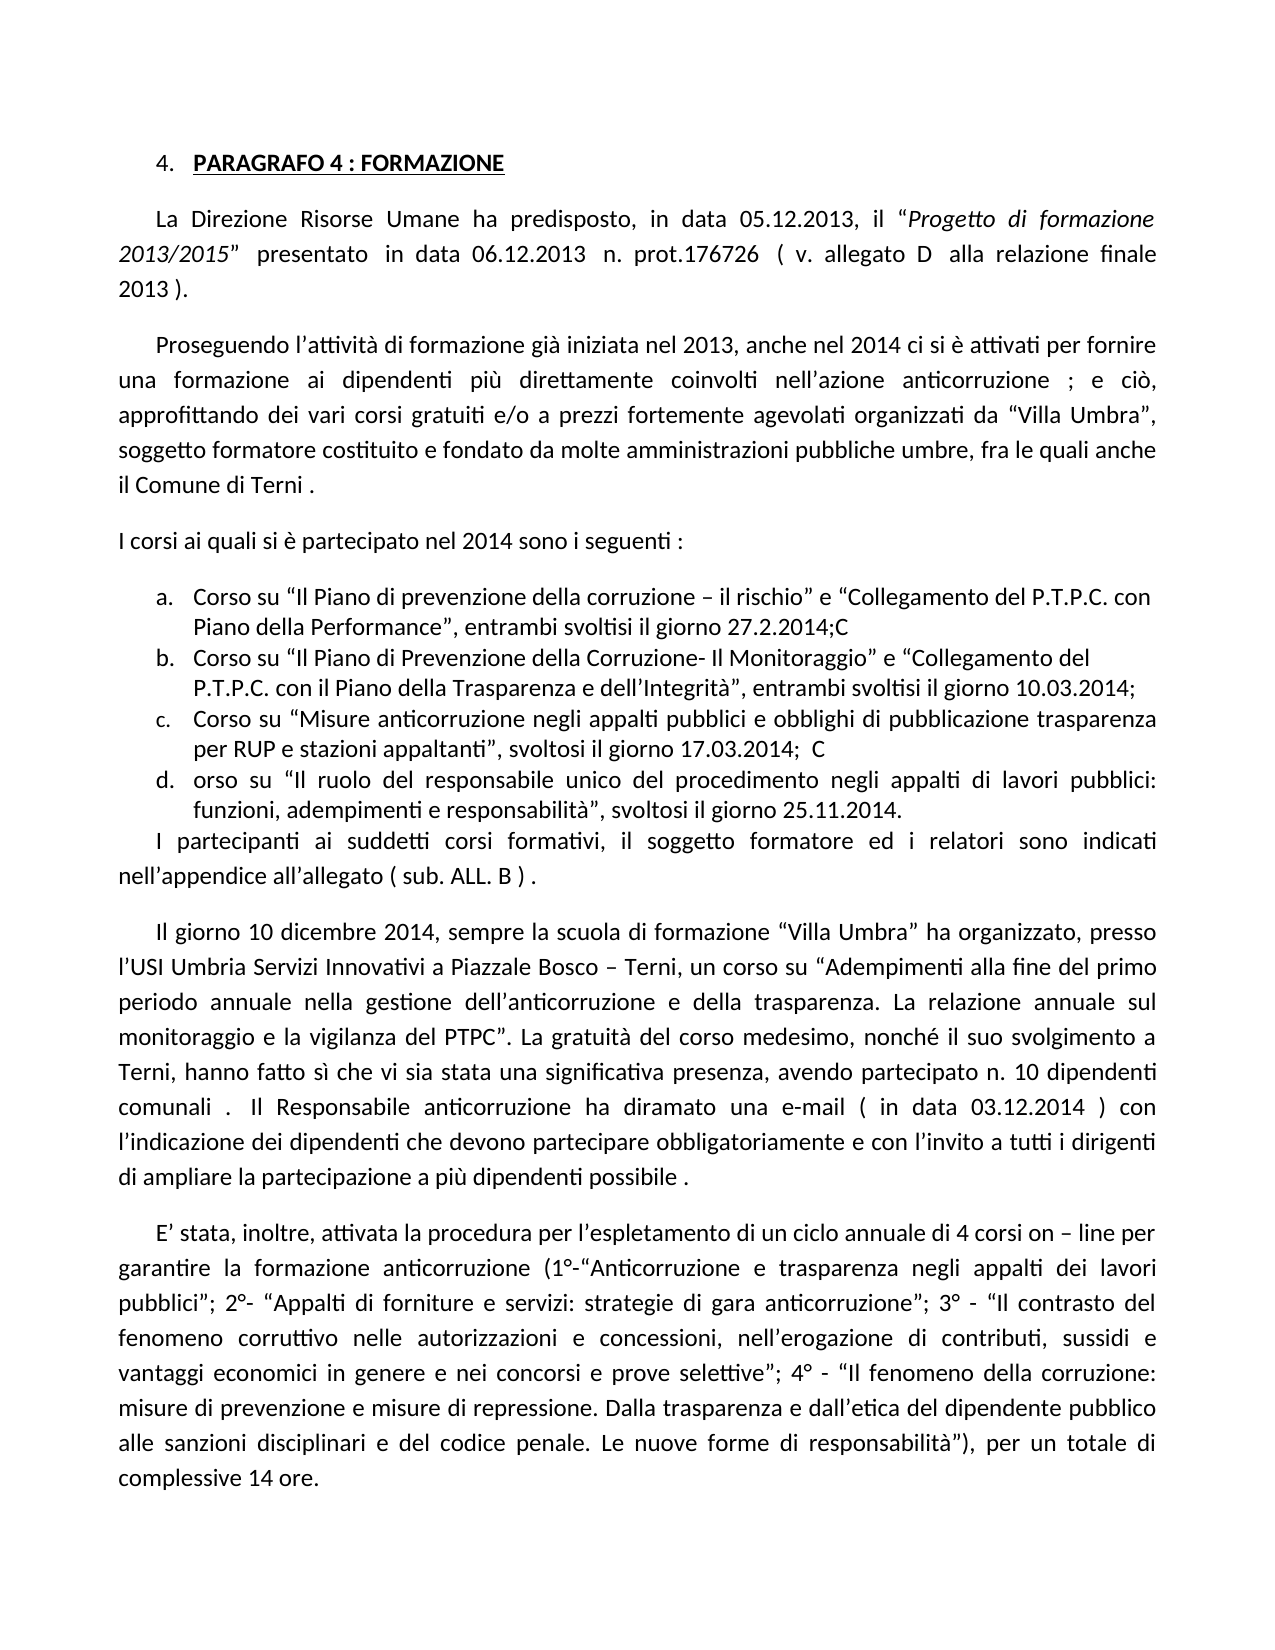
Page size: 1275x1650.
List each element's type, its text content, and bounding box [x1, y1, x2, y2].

text E’ stata, inoltre, attivata la procedura per l’espletamento di un ciclo annuale di 4 corsi on – line per garantire la formazione anticorruzione (1°-“Anticorruzione e trasparenza negli appalti dei lavori pubblici”; 2°- “Appalti di forniture e servizi: strategie di gara anticorruzione”; 3° - “Il contrasto del fenomeno corruttivo nelle autorizzazioni e concessioni, nell’erogazione di contributi, sussidi e vantaggi economici in genere e nei concorsi e prove selettive”; 4° - “Il fenomeno della corruzione: misure di prevenzione e misure di repressione. Dalla trasparenza e dall’etica del dipendente pubblico alle sanzioni disciplinari e del codice penale. Le nuove forme di responsabilità”), per un totale di complessive 14 ore. [118, 1217, 1157, 1492]
list orso su “Il ruolo del responsabile unico del procedimento negli appalti di lavori pubblici: funzioni, adempimenti e responsabilità”, svoltosi il giorno 25.11.2014. [156, 764, 1157, 825]
text La Direzione Risorse Umane ha predisposto, in data 05.12.2013, il “Progetto di formazione 2013/2015” presentato in data 06.12.2013 n. prot.176726 ( v. allegato D alla relazione finale 2013 ). [118, 203, 1157, 304]
list Corso su “Il Piano di prevenzione della corruzione – il rischio” e “Collegamento del P.T.P.C. con Piano della Performance”, entrambi svoltisi il giorno 27.2.2014;C [156, 581, 1157, 642]
list PARAGRAFO 4 : FORMAZIONE [156, 148, 1157, 178]
list Corso su “Il Piano di Prevenzione della Corruzione- Il Monitoraggio” e “Collegamento del P.T.P.C. con il Piano della Trasparenza e dell’Integrità”, entrambi svoltisi il giorno 10.03.2014; [156, 642, 1157, 703]
text Il giorno 10 dicembre 2014, sempre la scuola di formazione “Villa Umbra” ha organizzato, presso l’USI Umbria Servizi Innovativi a Piazzale Bosco – Terni, un corso su “Adempimenti alla fine del primo periodo annuale nella gestione dell’anticorruzione e della trasparenza. La relazione annuale sul monitoraggio e la vigilanza del PTPC”. La gratuità del corso medesimo, nonché il suo svolgimento a Terni, hanno fatto sì che vi sia stata una significativa presenza, avendo partecipato n. 10 dipendenti comunali . Il Responsabile anticorruzione ha diramato una e-mail ( in data 03.12.2014 ) con l’indicazione dei dipendenti che devono partecipare obbligatoriamente e con l’invito a tutti i dirigenti di ampliare la partecipazione a più dipendenti possibile . [118, 916, 1157, 1191]
list Corso su “Misure anticorruzione negli appalti pubblici e obblighi di pubblicazione trasparenza per RUP e stazioni appaltanti”, svoltosi il giorno 17.03.2014; C [156, 703, 1157, 764]
text Proseguendo l’attività di formazione già iniziata nel 2013, anche nel 2014 ci si è attivati per fornire una formazione ai dipendenti più direttamente coinvolti nell’azione anticorruzione ; e ciò, approfittando dei vari corsi gratuiti e/o a prezzi fortemente agevolati organizzati da “Villa Umbra”, soggetto formatore costituito e fondato da molte amministrazioni pubbliche umbre, fra le quali anche il Comune di Terni . [118, 329, 1157, 500]
text I partecipanti ai suddetti corsi formativi, il soggetto formatore ed i relatori sono indicati nell’appendice all’allegato ( sub. ALL. B ) . [118, 825, 1157, 891]
text I corsi ai quali si è partecipato nel 2014 sono i seguenti : [118, 525, 1157, 556]
